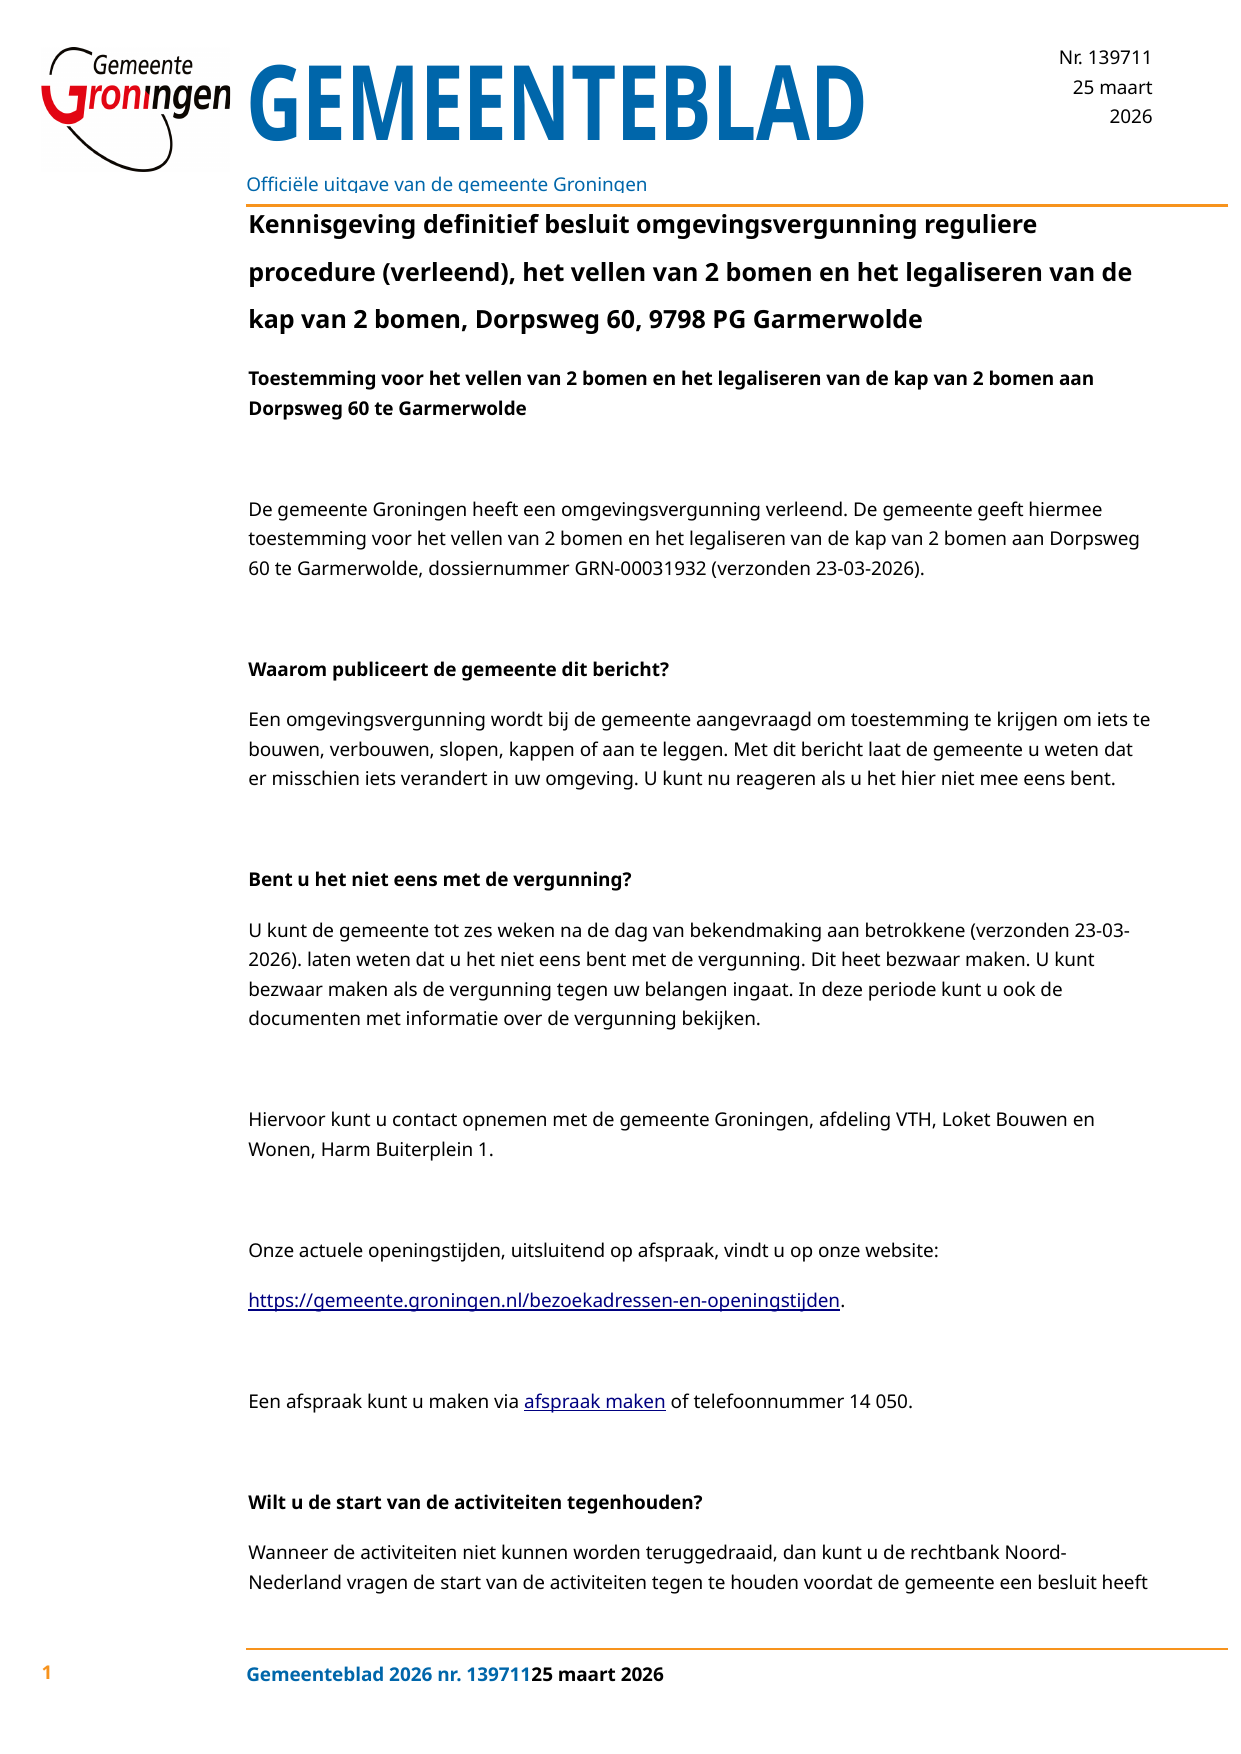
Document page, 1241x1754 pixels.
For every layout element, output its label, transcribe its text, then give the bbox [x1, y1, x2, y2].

picture [41, 47, 231, 172]
text Een afspraak kunt u maken via afspraak maken of telefoonnummer 14 050. [248, 1388, 1152, 1414]
text Toestemming voor het vellen van 2 bomen en het legaliseren van de kap van 2 bomen aan Dorpsweg 60 te Garmerwolde [248, 366, 1152, 421]
text Hiervoor kunt u contact opnemen met de gemeente Groningen, afdeling VTH, Loket Bouwen en Wonen, Harm Buiterplein 1. [248, 1106, 1152, 1162]
text Wilt u de start van de activiteiten tegenhouden? [248, 1489, 1152, 1514]
text https://gemeente.groningen.nl/bezoekadressen-en-openingstijden. [248, 1287, 1152, 1313]
text Wanneer de activiteiten niet kunnen worden teruggedraaid, dan kunt u de rechtbank Noord-Nederland vragen de start van de activiteiten tegen te houden voordat de gemeente een besluit heeft [248, 1539, 1152, 1594]
text De gemeente Groningen heeft een omgevingsvergunning verleend. De gemeente geeft hiermee toestemming voor het vellen van 2 bomen en het legaliseren van de kap van 2 bomen aan Dorpsweg 60 te Garmerwolde, dossiernummer GRN-00031932 (verzonden 23-03-2026). [248, 496, 1152, 581]
text Waarom publiceert de gemeente dit bericht? [248, 656, 1152, 682]
text U kunt de gemeente tot zes weken na de dag van bekendmaking aan betrokkene (verzonden 23-03-2026). laten weten dat u het niet eens bent met de vergunning. Dit heet bezwaar maken. U kunt bezwaar maken als de vergunning tegen uw belangen ingaat. In deze periode kunt u ook de documenten met informatie over de vergunning bekijken. [248, 917, 1152, 1031]
text Bent u het niet eens met de vergunning? [248, 866, 1152, 892]
text Kennisgeving definitief besluit omgevingsvergunning reguliere procedure (verleend), het vellen van 2 bomen en het legaliseren van de kap van 2 bomen, Dorpsweg 60, 9798 PG Garmerwolde [248, 207, 1152, 336]
text Onze actuele openingstijden, uitsluitend op afspraak, vindt u op onze website: [248, 1237, 1152, 1262]
text Een omgevingsvergunning wordt bij de gemeente aangevraagd om toestemming te krijgen om iets te bouwen, verbouwen, slopen, kappen of aan te leggen. Met dit bericht laat de gemeente u weten dat er misschien iets verandert in uw omgeving. U kunt nu reageren als u het hier niet mee eens bent. [248, 706, 1152, 791]
